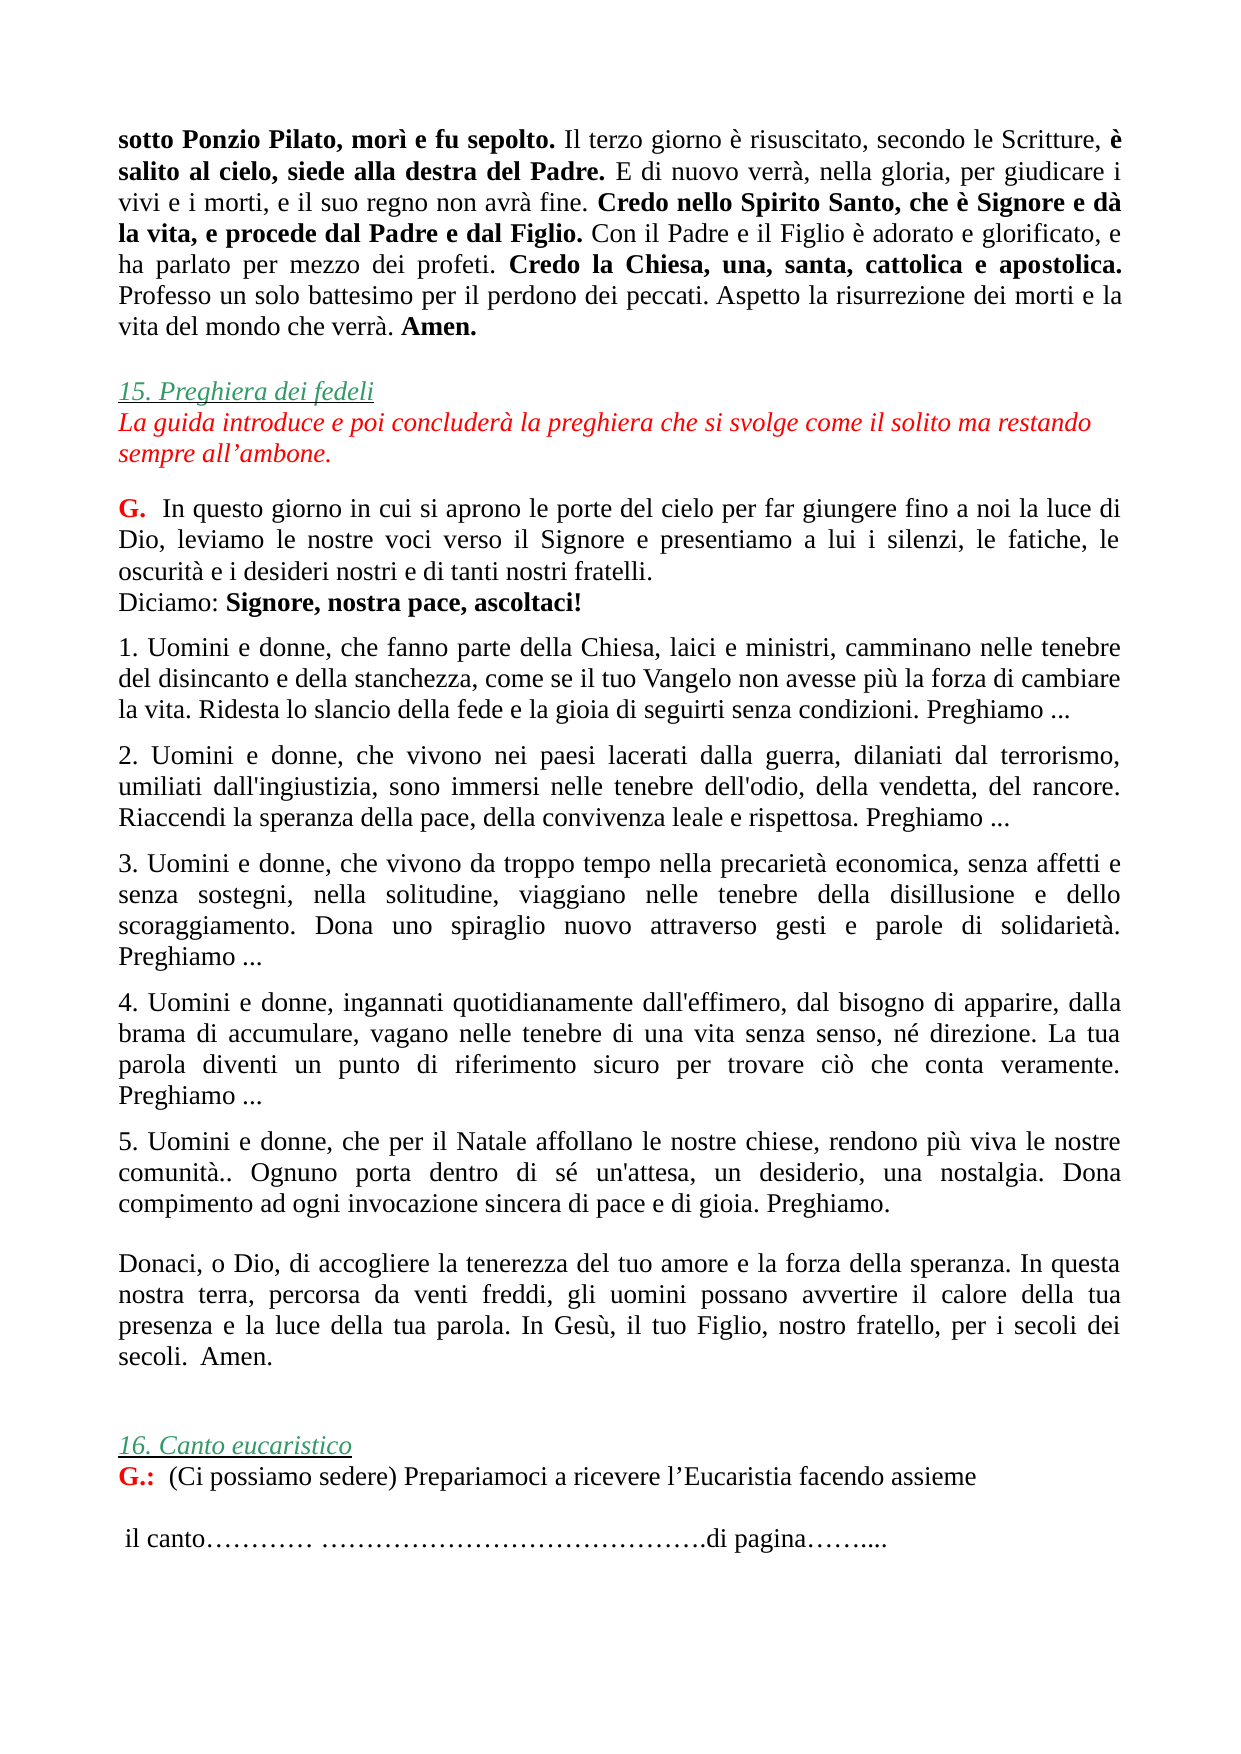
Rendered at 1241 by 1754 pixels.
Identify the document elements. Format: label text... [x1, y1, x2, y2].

text il canto………… …………………………………….di pagina…….... [118, 1523, 1122, 1554]
text 4. Uomini e donne, ingannati quotidianamente dall'effimero, dal bisogno di apparire, dalla brama di accumulare, vagano nelle tenebre di una vita senza senso, né direzione. La tua parola diventi un punto di riferimento sicuro per trovare ciò che conta veramente. Preghiamo ... [118, 986, 1122, 1111]
text sotto Pon­zio Pilato, morì e fu sepolto. Il terzo giorno è ri­suscitato, secondo le Scritture, è salito al cielo, siede alla destra del Padre. E di nuovo verrà, nella gloria, per giudicare i vivi e i morti, e il suo regno non avrà fine. Credo nello Spirito Santo, che è Signore e dà la vita, e procede dal Pa­dre e dal Figlio. Con il Padre e il Figlio è adorato e glorificato, e ha parlato per mezzo dei profeti. Credo la Chiesa, una, santa, cattolica e apo­stolica. Professo un solo battesimo per il perdo­no dei peccati. Aspetto la risurrezione dei mor­ti e la vita del mondo che verrà. Amen. [118, 123, 1122, 341]
text 15. Preghiera dei fedeli [118, 375, 1122, 406]
text Diciamo: Signore, nostra pace, ascoltaci! [118, 586, 1122, 617]
text 3. Uomini e donne, che vivono da troppo tempo nella precarietà economica, senza affetti e senza sostegni, nella solitudine, viaggiano nelle tenebre della disillusione e dello scoraggiamento. Dona uno spiraglio nuovo attraverso gesti e parole di solidarietà. Preghiamo ... [118, 847, 1122, 972]
text La guida introduce e poi concluderà la preghiera che si svolge come il solito ma restando sempre all’ambone. [118, 406, 1122, 468]
text 2. Uomini e donne, che vivono nei paesi lacerati dalla guerra, dilaniati dal terrorismo, umiliati dall'ingiustizia, sono immersi nelle tenebre dell'odio, della vendetta, del rancore. Riaccendi la speranza della pace, della convivenza leale e rispettosa. Preghiamo ... [118, 739, 1122, 833]
text 5. Uomini e donne, che per il Natale affollano le nostre chiese, rendono più viva le nostre comunità.. Ognuno porta dentro di sé un'attesa, un desiderio, una nostalgia. Dona compimento ad ogni invocazione sincera di pace e di gioia. Preghiamo. [118, 1125, 1122, 1218]
text G. In questo giorno in cui si aprono le porte del cielo per far giungere fino a noi la luce di Dio, leviamo le nostre voci verso il Signore e presentiamo a lui i silenzi, le fatiche, le oscurità e i desideri nostri e di tanti nostri fratelli. [118, 492, 1122, 586]
text 1. Uomini e donne, che fanno parte della Chiesa, laici e ministri, camminano nelle tenebre del disincanto e della stanchezza, come se il tuo Vangelo non avesse più la forza di cambiare la vita. Ridesta lo slancio della fede e la gioia di seguirti senza condizioni. Preghiamo ... [118, 631, 1122, 725]
text 16. Canto eucaristico [118, 1429, 1122, 1460]
text Donaci, o Dio, di accogliere la tenerezza del tuo amore e la forza della speranza. In questa nostra terra, percorsa da venti freddi, gli uomini possano avvertire il calore della tua presenza e la luce della tua parola. In Gesù, il tuo Figlio, nostro fratello, per i secoli dei secoli. Amen. [118, 1247, 1122, 1372]
text G.: (Ci possiamo sedere) Prepariamoci a ricevere l’Eucaristia facendo assieme [118, 1460, 1122, 1491]
